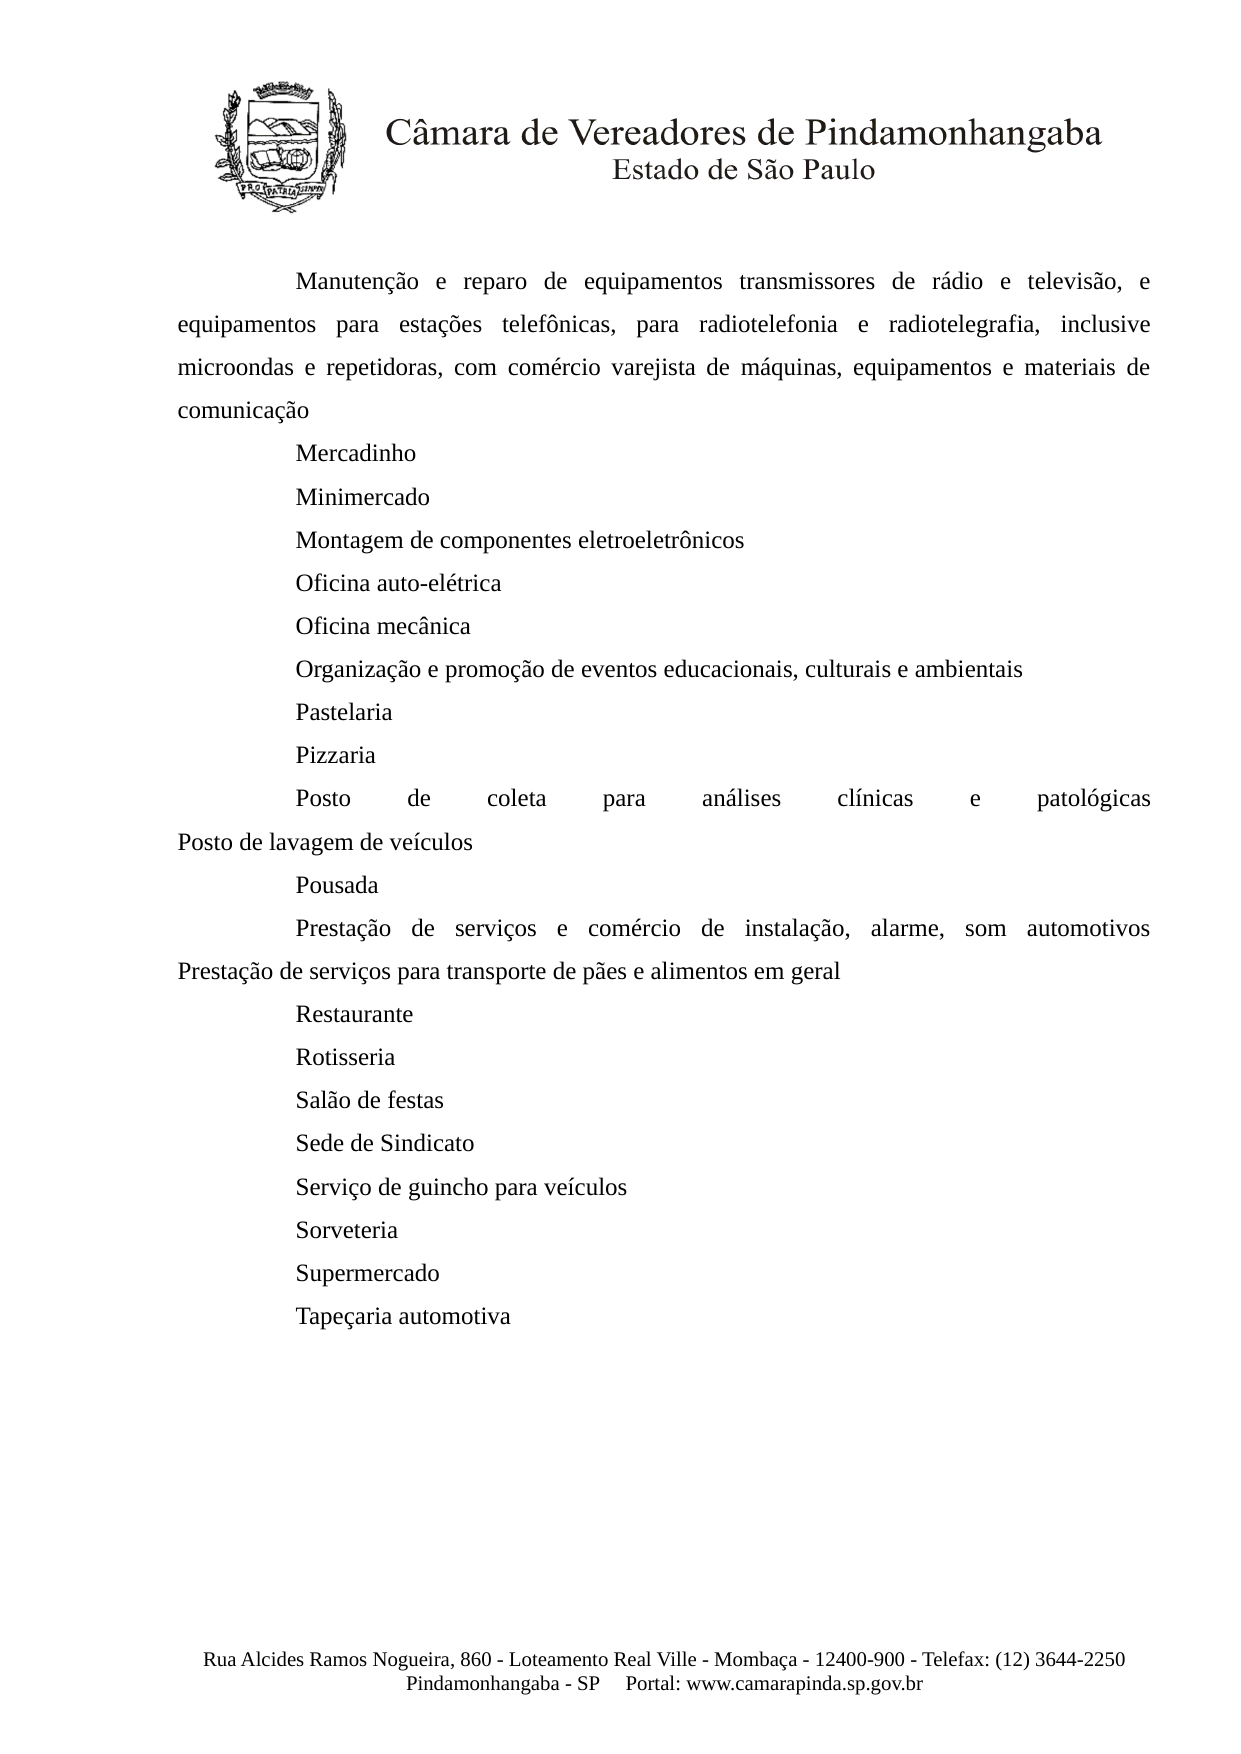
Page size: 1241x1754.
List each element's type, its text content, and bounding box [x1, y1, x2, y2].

text Oficina auto-elétrica [177, 568, 1152, 597]
text Tapeçaria automotiva [177, 1301, 1152, 1330]
text Pizzaria [177, 740, 1152, 769]
text Supermercado [177, 1258, 1152, 1287]
text Mercadinho [177, 438, 1152, 467]
text Rotisseria [177, 1042, 1152, 1071]
text Oficina mecânica [177, 611, 1152, 640]
text Salão de festas [177, 1085, 1152, 1114]
text Pousada [177, 870, 1152, 898]
text Prestação de serviços e comércio de instalação, alarme, som automotivos Prestação de serviços para transporte de pães e alimentos em geral [177, 913, 1152, 985]
text Manutenção e reparo de equipamentos transmissores de rádio e televisão, e equipamentos para estações telefônicas, para radiotelefonia e radiotelegrafia, inclusive microondas e repetidoras, com comércio varejista de máquinas, equipamentos e materiais de comunicação [177, 266, 1152, 424]
text Restaurante [177, 999, 1152, 1028]
text Sede de Sindicato [177, 1128, 1152, 1157]
text Montagem de componentes eletroeletrônicos [177, 525, 1152, 553]
picture [193, 68, 1135, 228]
text Sorveteria [177, 1215, 1152, 1243]
text Minimercado [177, 482, 1152, 510]
text Pastelaria [177, 697, 1152, 726]
text Posto de coleta para análises clínicas e patológicas Posto de lavagem de veículos [177, 783, 1152, 855]
text Organização e promoção de eventos educacionais, culturais e ambientais [177, 654, 1152, 683]
text Serviço de guincho para veículos [177, 1172, 1152, 1200]
